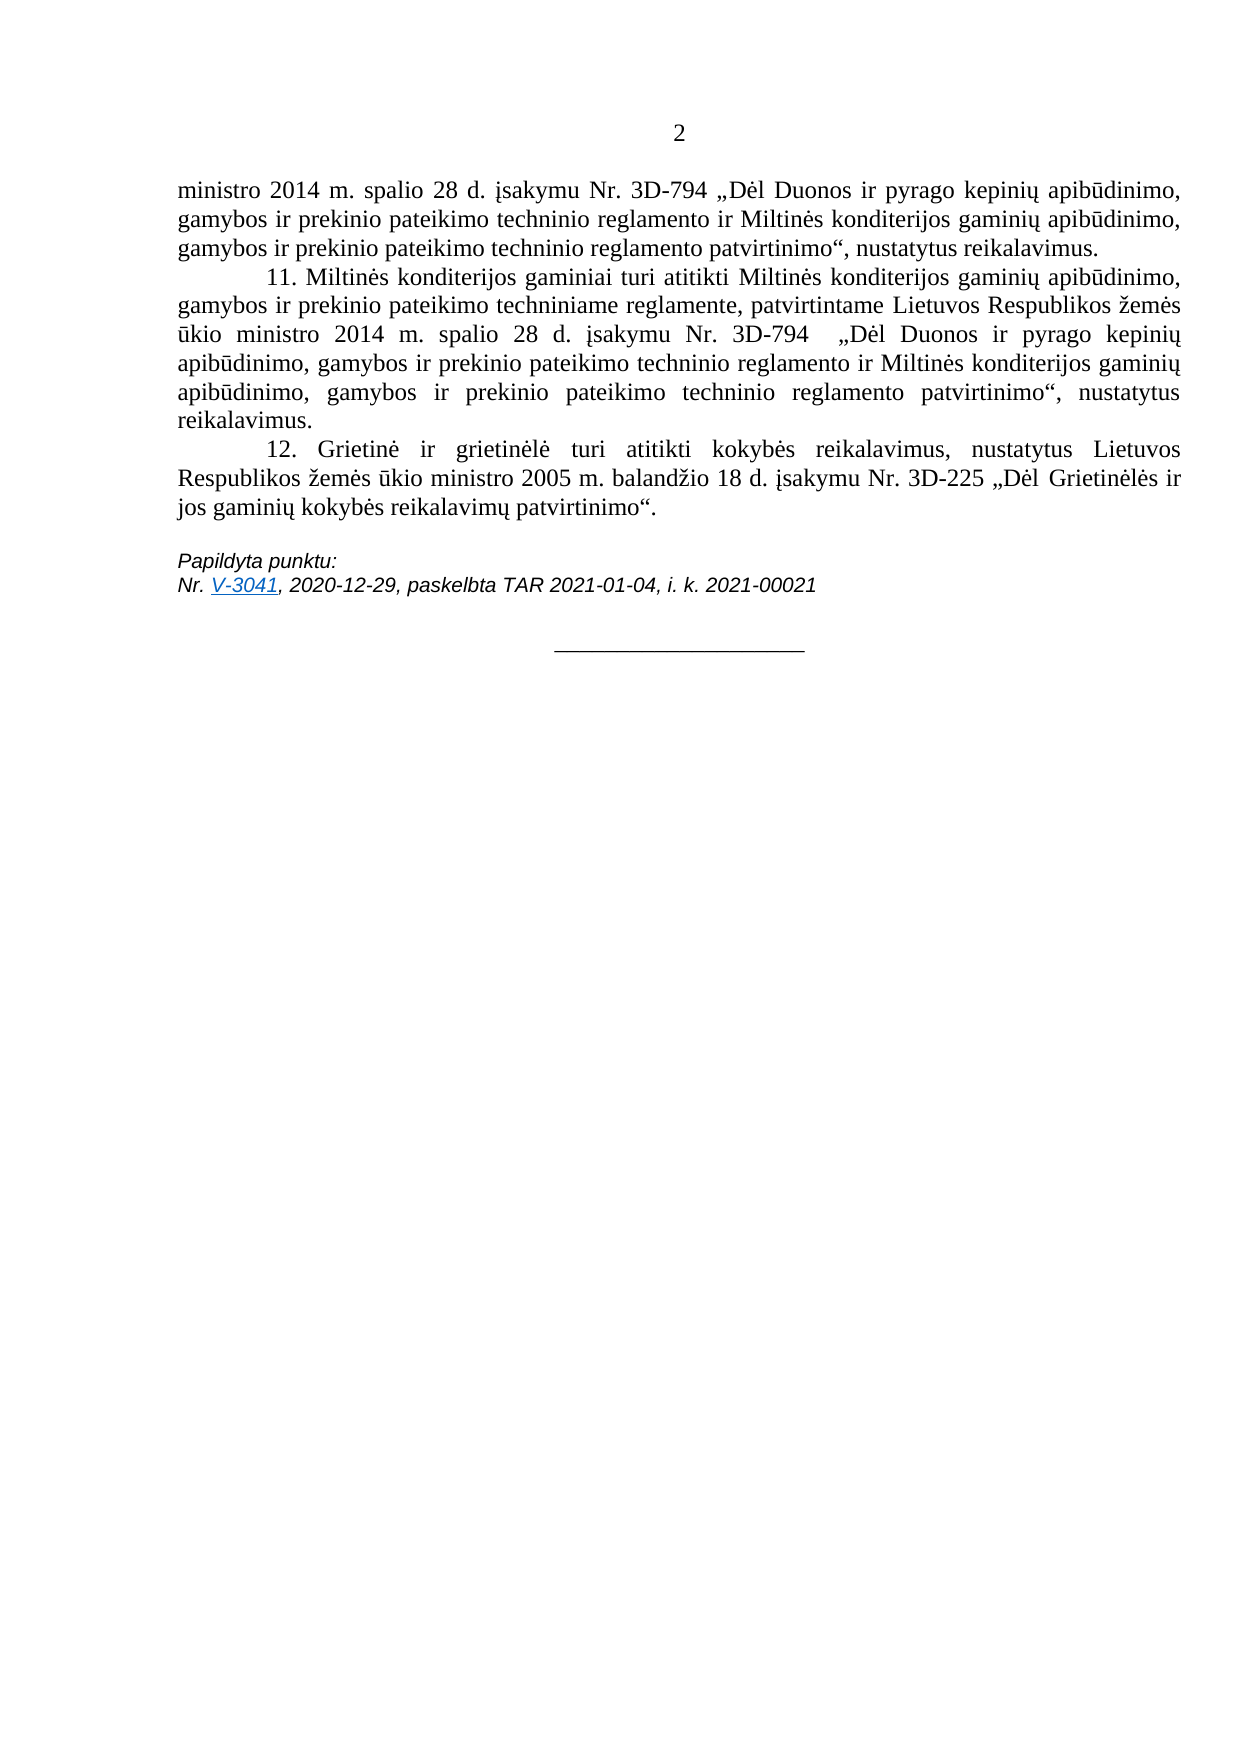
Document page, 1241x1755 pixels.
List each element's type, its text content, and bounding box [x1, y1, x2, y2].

text ____________________ [177, 626, 1181, 655]
text Papildyta punktu: [177, 549, 1181, 573]
text ministro 2014 m. spalio 28 d. įsakymu Nr. 3D-794 „Dėl Duonos ir pyrago kepinių apibūdinimo, gamybos ir prekinio pateikimo techninio reglamento ir Miltinės konditerijos gaminių apibūdinimo, gamybos ir prekinio pateikimo techninio reglamento patvirtinimo“, nustatytus reikalavimus. [177, 176, 1181, 262]
text Nr. V-3041, 2020-12-29, paskelbta TAR 2021-01-04, i. k. 2021-00021 [177, 573, 1181, 597]
text 11. Miltinės konditerijos gaminiai turi atitikti Miltinės konditerijos gaminių apibūdinimo, gamybos ir prekinio pateikimo techniniame reglamente, patvirtintame Lietuvos Respublikos žemės ūkio ministro 2014 m. spalio 28 d. įsakymu Nr. 3D-794 „Dėl Duonos ir pyrago kepinių apibūdinimo, gamybos ir prekinio pateikimo techninio reglamento ir Miltinės konditerijos gaminių apibūdinimo, gamybos ir prekinio pateikimo techninio reglamento patvirtinimo“, nustatytus reikalavimus. [177, 262, 1181, 434]
text 12. Grietinė ir grietinėlė turi atitikti kokybės reikalavimus, nustatytus Lietuvos Respublikos žemės ūkio ministro 2005 m. balandžio 18 d. įsakymu Nr. 3D-225 „Dėl Grietinėlės ir jos gaminių kokybės reikalavimų patvirtinimo“. [177, 434, 1181, 521]
